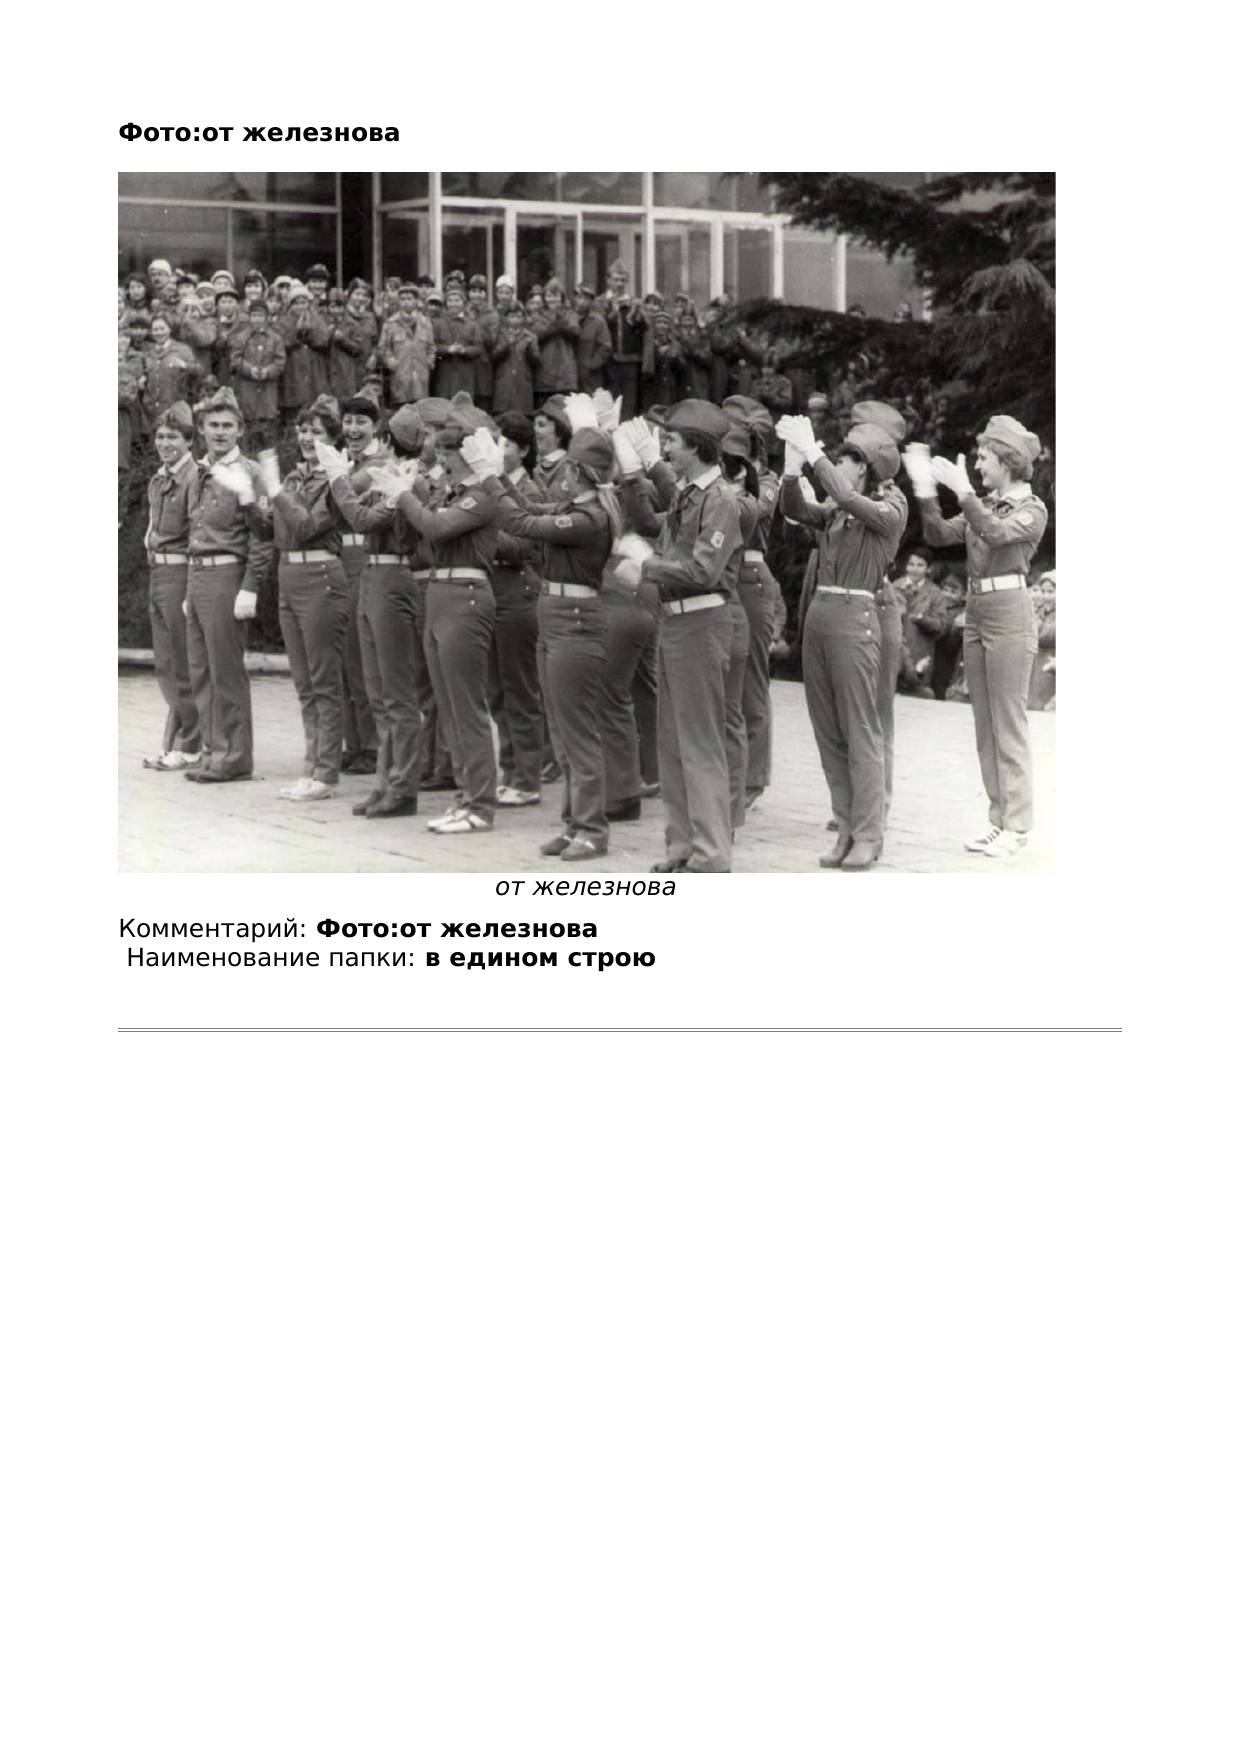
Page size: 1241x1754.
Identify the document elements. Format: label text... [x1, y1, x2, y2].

subtitle Фото:от железнова [118, 118, 1122, 147]
picture [118, 172, 1056, 873]
text Комментарий: Фото:от железнова Наименование папки: в едином строю [118, 914, 1122, 1001]
text от железнова [118, 873, 1056, 901]
